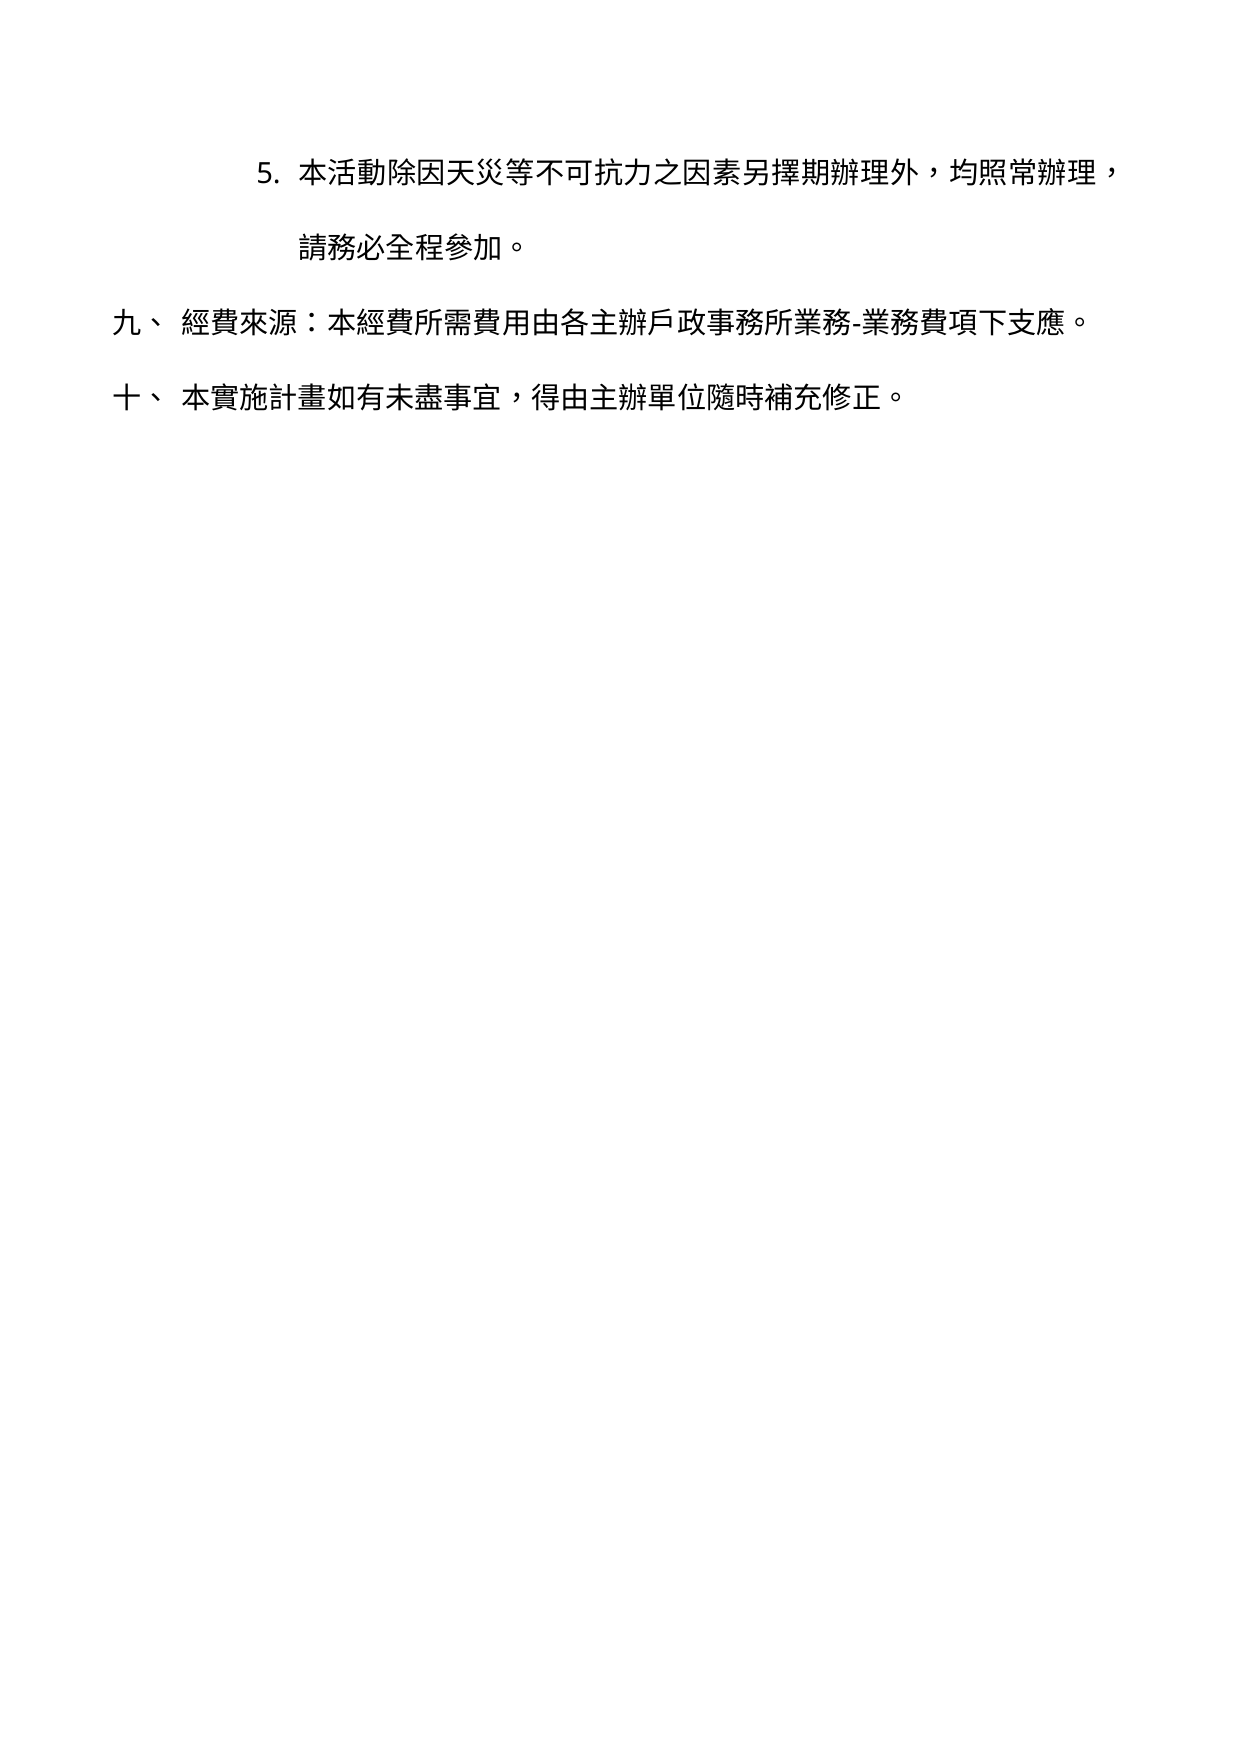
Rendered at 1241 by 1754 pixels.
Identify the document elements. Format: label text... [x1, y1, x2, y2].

list 本實施計畫如有未盡事宜，得由主辦單位隨時補充修正。 [112, 352, 1128, 427]
list 經費來源：本經費所需費用由各主辦戶政事務所業務-業務費項下支應。 [112, 277, 1128, 352]
list 本活動除因天災等不可抗力之因素另擇期辦理外，均照常辦理，請務必全程參加。 [256, 127, 1128, 277]
